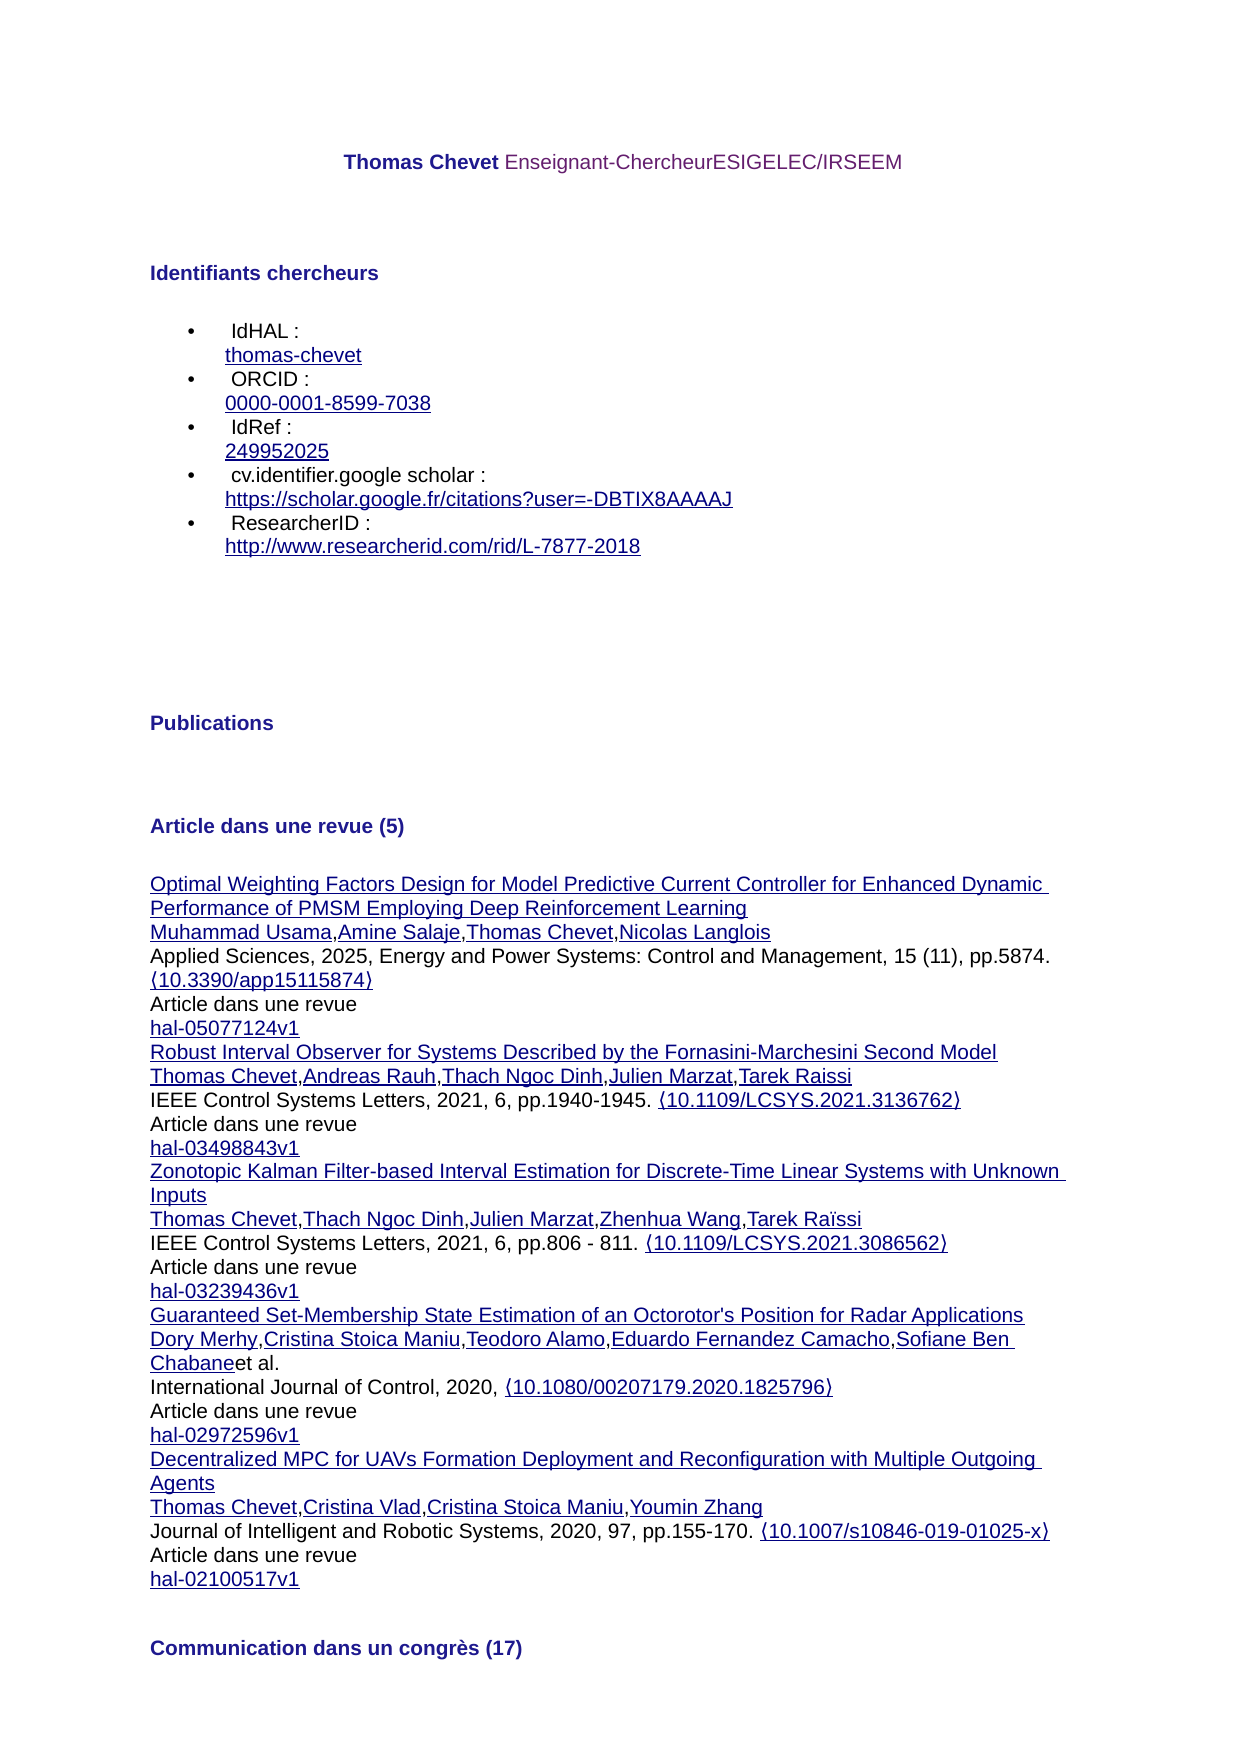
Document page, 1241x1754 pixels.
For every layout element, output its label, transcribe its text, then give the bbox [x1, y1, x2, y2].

list https://scholar.google.fr/citations?user=-DBTIX8AAAAJ [187, 486, 1090, 510]
table_cell Robust Interval Observer for Systems Described by the Fornasini-Marchesini Second Model Thomas Chevet,Andreas Rauh,Thach Ngoc Dinh,Julien Marzat,Tarek Raissi IEEE Control Systems Letters, 2021, 6, pp.1940-1945. ⟨10.1109/LCSYS.2021.3136762⟩ Article dans une revue hal-03498843v1 [150, 1040, 1090, 1159]
list 0000-0001-8599-7038 [187, 391, 1090, 414]
list IdRef : [187, 414, 1090, 438]
subtitle Publications [150, 710, 1090, 734]
table_header Optimal Weighting Factors Design for Model Predictive Current Controller for Enhanced Dynamic Performance of PMSM Employing Deep Reinforcement Learning Muhammad Usama,Amine Salaje,Thomas Chevet,Nicolas Langlois Applied Sciences, 2025, Energy and Power Systems: Control and Management, 15 (11), pp.5874. ⟨10.3390/app15115874⟩ Article dans une revue hal-05077124v1 [150, 872, 1090, 1039]
subtitle Communication dans un congrès (17) [150, 1635, 1090, 1659]
subtitle Identifiants chercheurs [150, 260, 1090, 284]
list thomas-chevet [187, 343, 1090, 367]
list http://www.researcherid.com/rid/L-7877-2018 [187, 534, 1090, 558]
subtitle Thomas Chevet Enseignant-ChercheurESIGELEC/IRSEEM [150, 150, 1090, 174]
list cv.identifier.google scholar : [187, 462, 1090, 486]
table_cell Zonotopic Kalman Filter-based Interval Estimation for Discrete-Time Linear Systems with Unknown Inputs Thomas Chevet,Thach Ngoc Dinh,Julien Marzat,Zhenhua Wang,Tarek Raïssi IEEE Control Systems Letters, 2021, 6, pp.806 - 811. ⟨10.1109/LCSYS.2021.3086562⟩ Article dans une revue hal-03239436v1 [150, 1159, 1090, 1303]
table_cell Guaranteed Set-Membership State Estimation of an Octorotor's Position for Radar Applications Dory Merhy,Cristina Stoica Maniu,Teodoro Alamo,Eduardo Fernandez Camacho,Sofiane Ben Chabaneet al. International Journal of Control, 2020, ⟨10.1080/00207179.2020.1825796⟩ Article dans une revue hal-02972596v1 [150, 1303, 1090, 1447]
list 249952025 [187, 438, 1090, 462]
list ORCID : [187, 367, 1090, 391]
table_cell Decentralized MPC for UAVs Formation Deployment and Reconfiguration with Multiple Outgoing Agents Thomas Chevet,Cristina Vlad,Cristina Stoica Maniu,Youmin Zhang Journal of Intelligent and Robotic Systems, 2020, 97, pp.155-170. ⟨10.1007/s10846-019-01025-x⟩ Article dans une revue hal-02100517v1 [150, 1447, 1090, 1591]
list ResearcherID : [187, 510, 1090, 534]
list IdHAL : [187, 319, 1090, 343]
subtitle Article dans une revue (5) [150, 813, 1090, 837]
